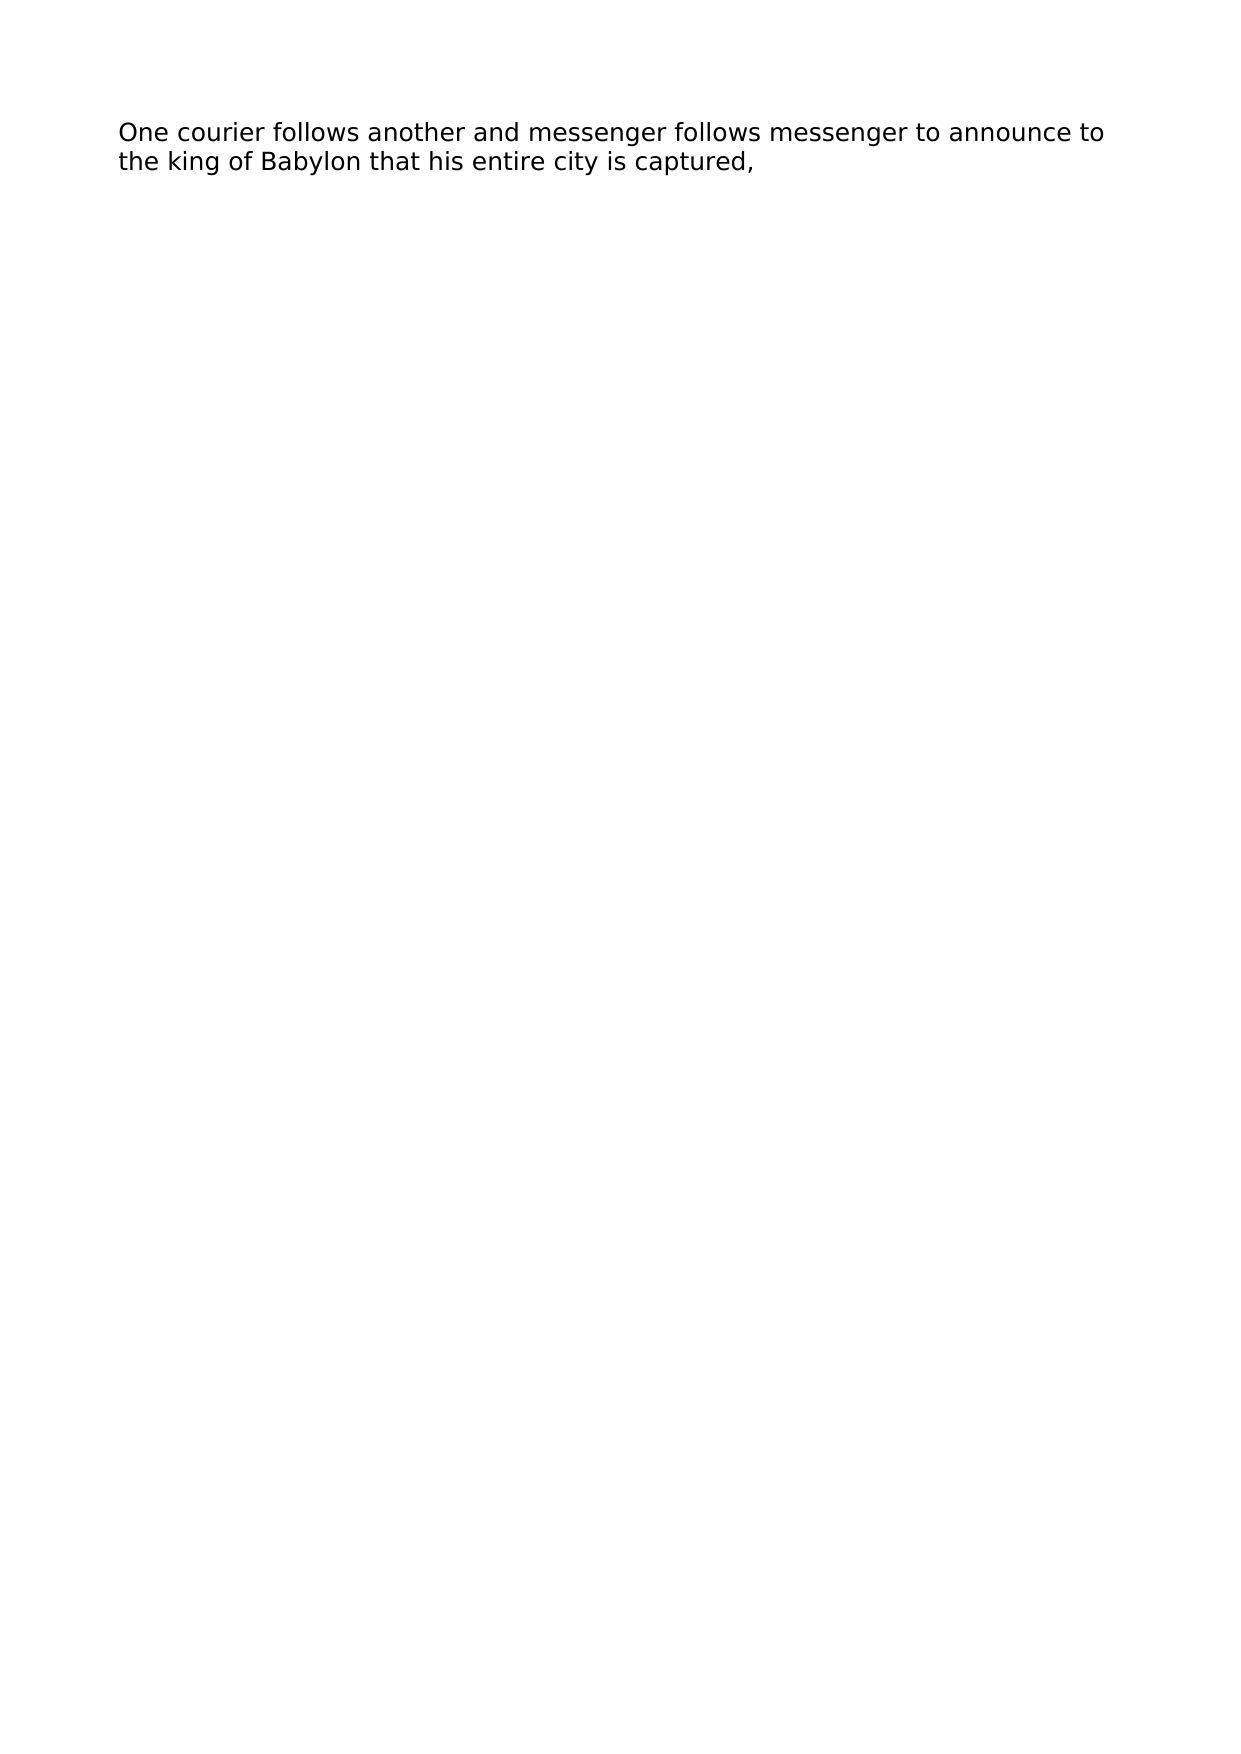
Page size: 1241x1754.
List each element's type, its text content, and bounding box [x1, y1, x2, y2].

text One courier follows another and messenger follows messenger to announce to the king of Babylon that his entire city is captured, [118, 118, 1122, 176]
